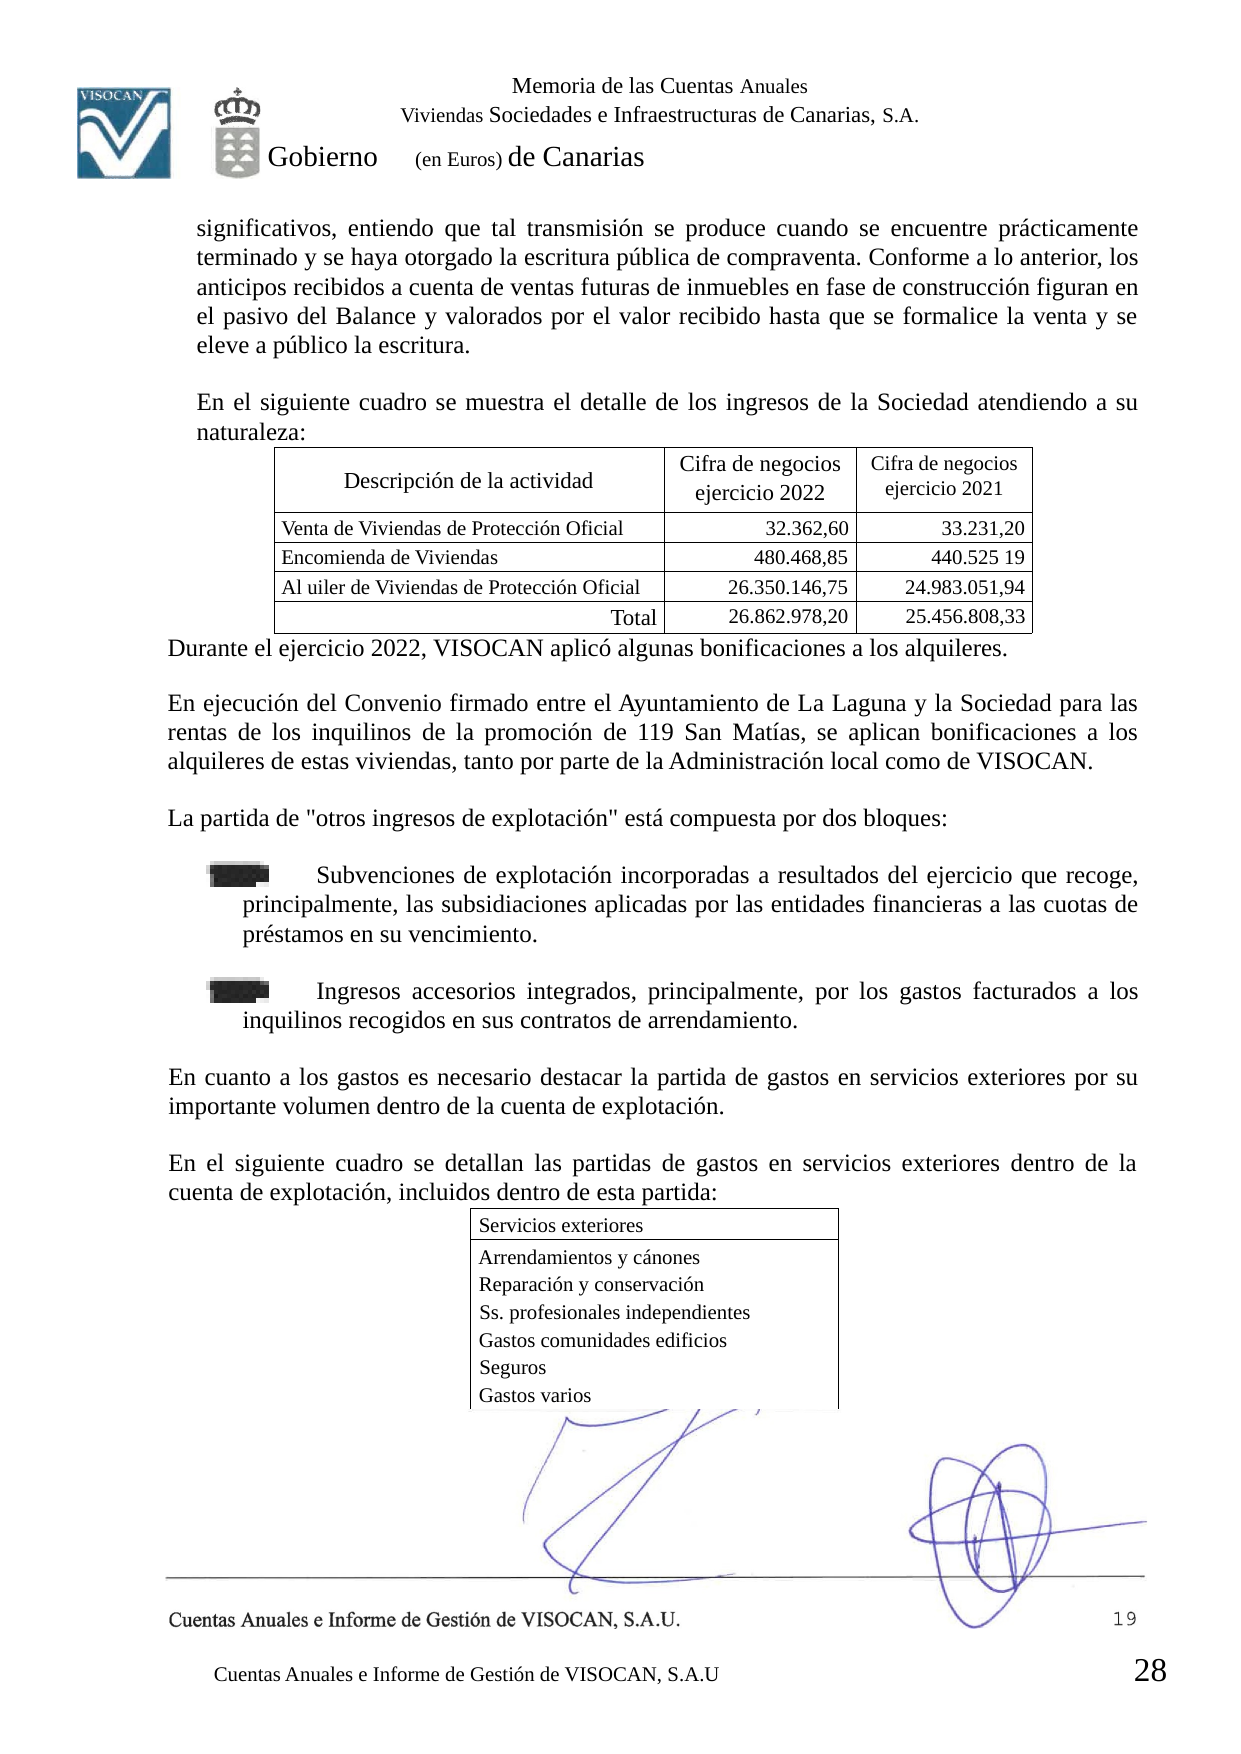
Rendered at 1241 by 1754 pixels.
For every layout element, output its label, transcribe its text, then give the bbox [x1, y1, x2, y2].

list Subvenciones de explotación incorporadas a resultados del ejercicio que recoge, principalmente, las subsidiaciones aplicadas por las entidades financieras a las cuotas de préstamos en su vencimiento. [205, 860, 1139, 947]
text En cuanto a los gastos es necesario destacar la partida de gastos en servicios exteriores por su importante volumen dentro de la cuenta de explotación. [168, 1062, 1139, 1120]
table_cell Total [275, 602, 664, 632]
table_header Cifra de negocios ejercicio 2022 [665, 448, 856, 512]
table_header Cifra de negocios ejercicio 2021 [857, 448, 1032, 512]
text significativos, entiendo que tal transmisión se produce cuando se encuentre prácticamente terminado y se haya otorgado la escritura pública de compraventa. Conforme a lo anterior, los anticipos recibidos a cuenta de ventas futuras de inmuebles en fase de construcción figuran en el pasivo del Balance y valorados por el valor recibido hasta que se formalice la venta y se eleve a público la escritura. [196, 213, 1139, 359]
table_cell 26.862.978,20 [665, 602, 856, 632]
table_cell 33.231,20 [857, 513, 1032, 542]
table_cell Venta de Viviendas de Protección Oficial [275, 513, 664, 542]
table_cell 480.468,85 [665, 543, 856, 571]
table_cell 26.350.146,75 [665, 572, 856, 601]
text En el siguiente cuadro se detallan las partidas de gastos en servicios exteriores dentro de la cuenta de explotación, incluidos dentro de esta partida: [168, 1148, 1139, 1206]
text En el siguiente cuadro se muestra el detalle de los ingresos de la Sociedad atendiendo a su naturaleza: [196, 387, 1139, 445]
table_cell Arrendamientos y cánones Reparación y conservación Ss. profesionales independientes Gastos comunidades edificios Seguros Gastos varios [471, 1240, 838, 1408]
table_cell Encomienda de Viviendas [275, 543, 664, 571]
text En ejecución del Convenio firmado entre el Ayuntamiento de La Laguna y la Sociedad para las rentas de los inquilinos de la promoción de 119 San Matías, se aplican bonificaciones a los alquileres de estas viviendas, tanto por parte de la Administración local como de VISOCAN. [167, 688, 1139, 775]
text Durante el ejercicio 2022, VISOCAN aplicó algunas bonificaciones a los alquileres. [167, 633, 1139, 662]
table_header Servicios exteriores [471, 1209, 838, 1239]
table_cell Al uiler de Viviendas de Protección Oficial [275, 572, 664, 601]
table_cell 440.525 19 [857, 543, 1032, 571]
table_cell 32.362,60 [665, 513, 856, 542]
table_cell 24.983.051,94 [857, 572, 1032, 601]
list Ingresos accesorios integrados, principalmente, por los gastos facturados a los inquilinos recogidos en sus contratos de arrendamiento. [205, 976, 1139, 1034]
text La partida de "otros ingresos de explotación" está compuesta por dos bloques: [167, 803, 1139, 832]
table_cell 25.456.808,33 [857, 602, 1032, 632]
table_header Descripción de la actividad [275, 448, 664, 512]
